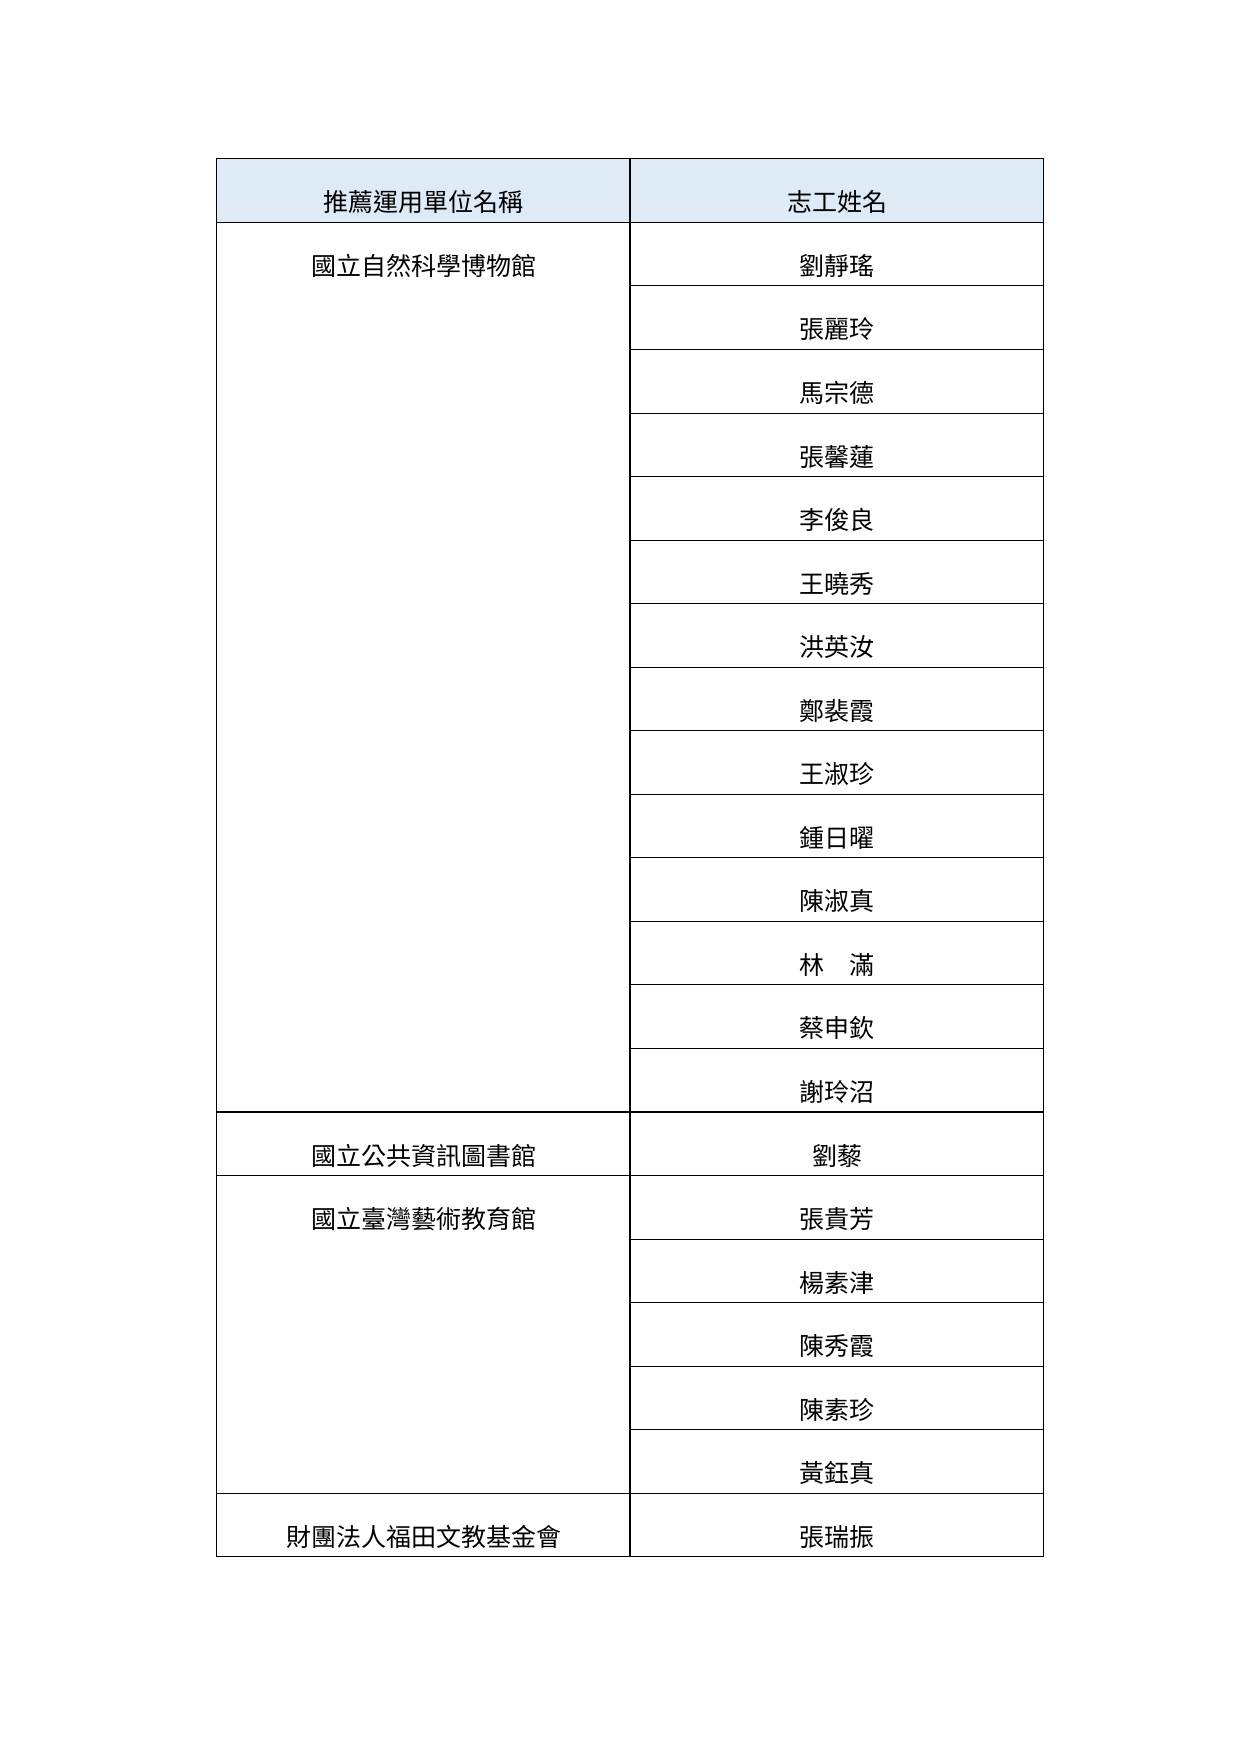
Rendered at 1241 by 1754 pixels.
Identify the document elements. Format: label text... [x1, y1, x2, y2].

table_cell 蔡申欽 [631, 985, 1043, 1048]
table_cell 陳素珍 [631, 1367, 1043, 1429]
table_cell 鍾日曜 [631, 795, 1043, 857]
table_cell 張瑞振 [631, 1494, 1043, 1556]
table_cell 國立公共資訊圖書館 [217, 1113, 629, 1175]
table_cell 謝玲沼 [631, 1049, 1043, 1111]
table_cell 林 滿 [631, 922, 1043, 984]
table_header 志工姓名 [631, 159, 1043, 222]
table_cell 劉靜瑤 [631, 223, 1043, 285]
table_cell 王淑珍 [631, 731, 1043, 794]
table_cell 財團法人福田文教基金會 [217, 1494, 629, 1556]
table_cell 張麗玲 [631, 286, 1043, 349]
table_cell 張貴芳 [631, 1176, 1043, 1238]
table_cell 張馨蓮 [631, 414, 1043, 476]
table_cell 劉藜 [631, 1113, 1043, 1175]
table_cell 鄭裴霞 [631, 668, 1043, 730]
table_cell 李俊良 [631, 477, 1043, 539]
table_cell 楊素津 [631, 1240, 1043, 1302]
table_cell 馬宗德 [631, 350, 1043, 412]
table_cell 黃鈺真 [631, 1430, 1043, 1493]
table_cell 陳秀霞 [631, 1303, 1043, 1366]
table_cell 洪英汝 [631, 604, 1043, 667]
table_cell 王曉秀 [631, 541, 1043, 603]
table_cell 陳淑真 [631, 858, 1043, 921]
table_cell 國立自然科學博物館 [217, 223, 629, 1111]
table_header 推薦運用單位名稱 [217, 159, 629, 222]
table_cell 國立臺灣藝術教育館 [217, 1176, 629, 1493]
